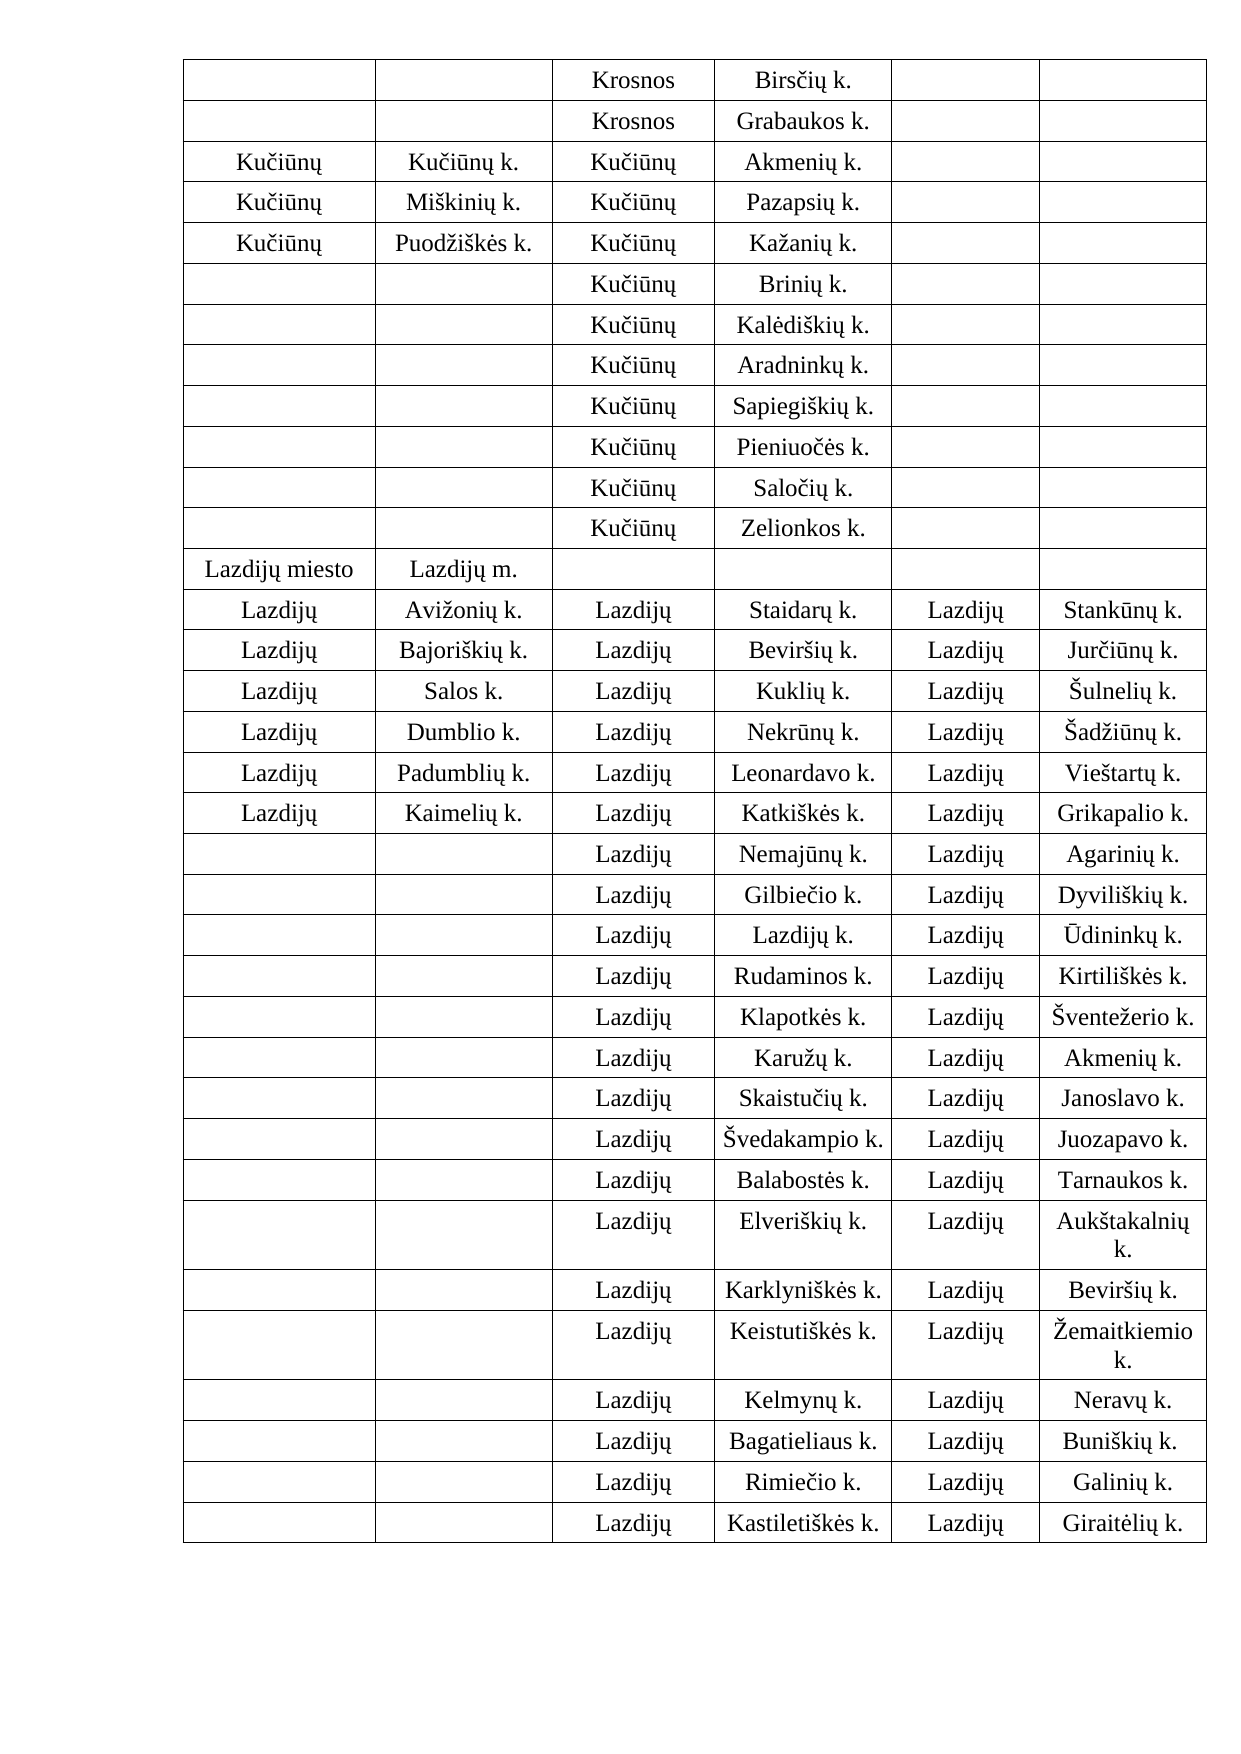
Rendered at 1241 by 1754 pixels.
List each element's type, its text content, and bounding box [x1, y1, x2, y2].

table_cell Nekrūnų k. [715, 712, 891, 751]
table_cell Lazdijų [553, 875, 714, 914]
table_cell Gilbiečio k. [715, 875, 891, 914]
table_cell Lazdijų [553, 712, 714, 751]
table_cell Janoslavo k. [1040, 1078, 1206, 1118]
table_cell Lazdijų [553, 915, 714, 955]
table_cell Akmenių k. [1040, 1038, 1206, 1077]
table_cell Krosnos [553, 60, 714, 100]
table_cell [376, 1462, 552, 1501]
table_cell Karužų k. [715, 1038, 891, 1077]
table_cell Birsčių k. [715, 60, 891, 100]
table_cell Ūdininkų k. [1040, 915, 1206, 955]
table_cell [376, 915, 552, 955]
table_cell [184, 1380, 375, 1420]
table_cell Lazdijų [553, 1421, 714, 1461]
table_cell [376, 508, 552, 548]
table_cell [376, 101, 552, 141]
table_cell Lazdijų [892, 712, 1039, 751]
table_cell Lazdijų [892, 590, 1039, 629]
table_cell Lazdijų [892, 1421, 1039, 1461]
table_cell [1040, 345, 1206, 385]
table_cell Kastiletiškės k. [715, 1503, 891, 1542]
table_cell Lazdijų [553, 1503, 714, 1542]
table_cell Lazdijų [892, 875, 1039, 914]
table_cell [376, 875, 552, 914]
table_cell Lazdijų [892, 915, 1039, 955]
table_cell Lazdijų [892, 793, 1039, 833]
table_cell Sapiegiškių k. [715, 386, 891, 426]
table_cell Staidarų k. [715, 590, 891, 629]
table_cell Lazdijų [553, 956, 714, 996]
table_cell Keistutiškės k. [715, 1311, 891, 1379]
table_cell [184, 1078, 375, 1118]
table_cell [376, 1038, 552, 1077]
table_cell Krosnos [553, 101, 714, 141]
table_cell [184, 1160, 375, 1199]
table_cell Stankūnų k. [1040, 590, 1206, 629]
table_cell Šadžiūnų k. [1040, 712, 1206, 751]
table_cell [892, 60, 1039, 100]
table_cell Miškinių k. [376, 182, 552, 222]
table_cell [376, 264, 552, 303]
table_cell [892, 142, 1039, 181]
table_cell Lazdijų [553, 1311, 714, 1379]
table_cell Lazdijų [892, 997, 1039, 1037]
table_cell [553, 549, 714, 588]
table_cell [184, 956, 375, 996]
table_cell Kučiūnų [553, 264, 714, 303]
table_cell [184, 834, 375, 874]
table_cell Kučiūnų [553, 223, 714, 263]
table_cell Lazdijų [892, 1270, 1039, 1310]
table_cell [1040, 60, 1206, 100]
table_cell Lazdijų [553, 1380, 714, 1420]
table_cell Kučiūnų [553, 305, 714, 344]
table_cell Lazdijų [184, 590, 375, 629]
table_cell [376, 1201, 552, 1269]
table_cell Lazdijų [892, 834, 1039, 874]
table_cell Beviršių k. [1040, 1270, 1206, 1310]
table_cell Šventežerio k. [1040, 997, 1206, 1037]
table_cell Lazdijų [892, 671, 1039, 711]
table_cell [1040, 468, 1206, 507]
table_cell Lazdijų k. [715, 915, 891, 955]
table_cell Grikapalio k. [1040, 793, 1206, 833]
table_cell Lazdijų [553, 1270, 714, 1310]
table_cell [892, 549, 1039, 588]
table_cell Tarnaukos k. [1040, 1160, 1206, 1199]
table_cell [892, 468, 1039, 507]
table_cell [892, 345, 1039, 385]
table_cell Lazdijų [892, 1503, 1039, 1542]
table_cell Lazdijų [892, 1119, 1039, 1159]
table_cell Elveriškių k. [715, 1201, 891, 1269]
table_cell Kučiūnų [553, 508, 714, 548]
table_cell [376, 834, 552, 874]
table_cell Skaistučių k. [715, 1078, 891, 1118]
table_cell [892, 386, 1039, 426]
table_cell Lazdijų m. [376, 549, 552, 588]
table_cell Zelionkos k. [715, 508, 891, 548]
table_cell Kučiūnų [184, 182, 375, 222]
table_cell [184, 468, 375, 507]
table_cell Kučiūnų [553, 427, 714, 466]
table_cell Puodžiškės k. [376, 223, 552, 263]
table_cell Aradninkų k. [715, 345, 891, 385]
table_cell Bajoriškių k. [376, 630, 552, 670]
table_cell Akmenių k. [715, 142, 891, 181]
table_cell [376, 997, 552, 1037]
table_cell [376, 1380, 552, 1420]
table_cell Lazdijų [553, 834, 714, 874]
table_cell [376, 345, 552, 385]
table_cell [376, 1119, 552, 1159]
table_cell [715, 549, 891, 588]
table_cell Brinių k. [715, 264, 891, 303]
table_cell Pazapsių k. [715, 182, 891, 222]
table_cell Dumblio k. [376, 712, 552, 751]
table_cell Buniškių k. [1040, 1421, 1206, 1461]
table_cell [376, 1421, 552, 1461]
table_cell [184, 1119, 375, 1159]
table_cell Karklyniškės k. [715, 1270, 891, 1310]
table_cell Lazdijų [892, 1311, 1039, 1379]
table_cell [1040, 101, 1206, 141]
table_cell Galinių k. [1040, 1462, 1206, 1501]
table_cell Aukštakalnių k. [1040, 1201, 1206, 1269]
table_cell Lazdijų [553, 753, 714, 792]
table_cell [892, 101, 1039, 141]
table_cell Kažanių k. [715, 223, 891, 263]
table_cell Lazdijų [553, 997, 714, 1037]
table_cell [184, 1201, 375, 1269]
table_cell Lazdijų [553, 1038, 714, 1077]
table_cell Vieštartų k. [1040, 753, 1206, 792]
table_cell Kaimelių k. [376, 793, 552, 833]
table_cell [376, 1311, 552, 1379]
table_cell Beviršių k. [715, 630, 891, 670]
table_cell [376, 1160, 552, 1199]
table_cell Lazdijų [892, 1201, 1039, 1269]
table_cell Kučiūnų [553, 386, 714, 426]
table_cell Kučiūnų [553, 468, 714, 507]
table_cell [184, 427, 375, 466]
table_cell Lazdijų [184, 630, 375, 670]
table_cell [184, 101, 375, 141]
table_cell Leonardavo k. [715, 753, 891, 792]
table_cell [184, 386, 375, 426]
table_cell [1040, 549, 1206, 588]
table_cell [1040, 182, 1206, 222]
table_cell [184, 345, 375, 385]
table_cell [184, 1503, 375, 1542]
table_cell [1040, 386, 1206, 426]
table_cell [376, 386, 552, 426]
table_cell [376, 1503, 552, 1542]
table_cell Katkiškės k. [715, 793, 891, 833]
table_cell [184, 1421, 375, 1461]
table_cell [184, 915, 375, 955]
table_cell Saločių k. [715, 468, 891, 507]
table_cell [184, 60, 375, 100]
table_cell [184, 508, 375, 548]
table_cell Rudaminos k. [715, 956, 891, 996]
table_cell Lazdijų [184, 712, 375, 751]
table_cell Kučiūnų [553, 142, 714, 181]
table_cell Lazdijų [553, 1119, 714, 1159]
table_cell [376, 1270, 552, 1310]
table_cell Kučiūnų [184, 142, 375, 181]
table_cell [376, 1078, 552, 1118]
table_cell Kelmynų k. [715, 1380, 891, 1420]
table_cell [1040, 427, 1206, 466]
table_cell Lazdijų [892, 1380, 1039, 1420]
table_cell Pieniuočės k. [715, 427, 891, 466]
table_cell Lazdijų [553, 1462, 714, 1501]
table_cell Lazdijų [892, 1038, 1039, 1077]
table_cell [376, 468, 552, 507]
table_cell Salos k. [376, 671, 552, 711]
table_cell [184, 997, 375, 1037]
table_cell Lazdijų [553, 793, 714, 833]
table_cell Dyviliškių k. [1040, 875, 1206, 914]
table_cell [892, 305, 1039, 344]
table_cell Lazdijų [892, 1160, 1039, 1199]
table_cell Nemajūnų k. [715, 834, 891, 874]
table_cell Agarinių k. [1040, 834, 1206, 874]
table_cell Lazdijų [553, 1078, 714, 1118]
table_cell Avižonių k. [376, 590, 552, 629]
table_cell Juozapavo k. [1040, 1119, 1206, 1159]
table_cell [184, 1038, 375, 1077]
table_cell Kučiūnų [184, 223, 375, 263]
table_cell Žemaitkiemio k. [1040, 1311, 1206, 1379]
table_cell [1040, 223, 1206, 263]
table_cell [892, 427, 1039, 466]
table_cell Lazdijų [553, 590, 714, 629]
table_cell Kučiūnų [553, 182, 714, 222]
table_cell Kirtiliškės k. [1040, 956, 1206, 996]
table_cell [184, 1270, 375, 1310]
table_cell [892, 264, 1039, 303]
table_cell Lazdijų [553, 671, 714, 711]
table_cell [376, 305, 552, 344]
table_cell Lazdijų [892, 753, 1039, 792]
table_cell [376, 956, 552, 996]
table_cell [184, 1462, 375, 1501]
table_cell Kučiūnų [553, 345, 714, 385]
table_cell Klapotkės k. [715, 997, 891, 1037]
table_cell Lazdijų [184, 671, 375, 711]
table_cell [1040, 264, 1206, 303]
table_cell [1040, 142, 1206, 181]
table_cell Lazdijų [892, 1078, 1039, 1118]
table_cell [376, 427, 552, 466]
table_cell Kuklių k. [715, 671, 891, 711]
table_cell Kalėdiškių k. [715, 305, 891, 344]
table_cell Rimiečio k. [715, 1462, 891, 1501]
table_cell [184, 875, 375, 914]
table_cell Švedakampio k. [715, 1119, 891, 1159]
table_cell Padumblių k. [376, 753, 552, 792]
table_cell Giraitėlių k. [1040, 1503, 1206, 1542]
table_cell [376, 60, 552, 100]
table_cell Šulnelių k. [1040, 671, 1206, 711]
table_cell Neravų k. [1040, 1380, 1206, 1420]
table_cell Lazdijų [184, 793, 375, 833]
table_cell Lazdijų [553, 630, 714, 670]
table_cell [892, 508, 1039, 548]
table_cell Lazdijų [553, 1160, 714, 1199]
table_cell Balabostės k. [715, 1160, 891, 1199]
table_cell [892, 223, 1039, 263]
table_cell Jurčiūnų k. [1040, 630, 1206, 670]
table_cell Lazdijų [892, 630, 1039, 670]
table_cell Lazdijų [553, 1201, 714, 1269]
table_cell Bagatieliaus k. [715, 1421, 891, 1461]
table_cell Lazdijų miesto [184, 549, 375, 588]
table_cell Lazdijų [892, 956, 1039, 996]
table_cell [1040, 508, 1206, 548]
table_cell [184, 1311, 375, 1379]
table_cell [184, 264, 375, 303]
table_cell Kučiūnų k. [376, 142, 552, 181]
table_cell [1040, 305, 1206, 344]
table_cell Lazdijų [184, 753, 375, 792]
table_cell [184, 305, 375, 344]
table_cell [892, 182, 1039, 222]
table_cell Grabaukos k. [715, 101, 891, 141]
table_cell Lazdijų [892, 1462, 1039, 1501]
